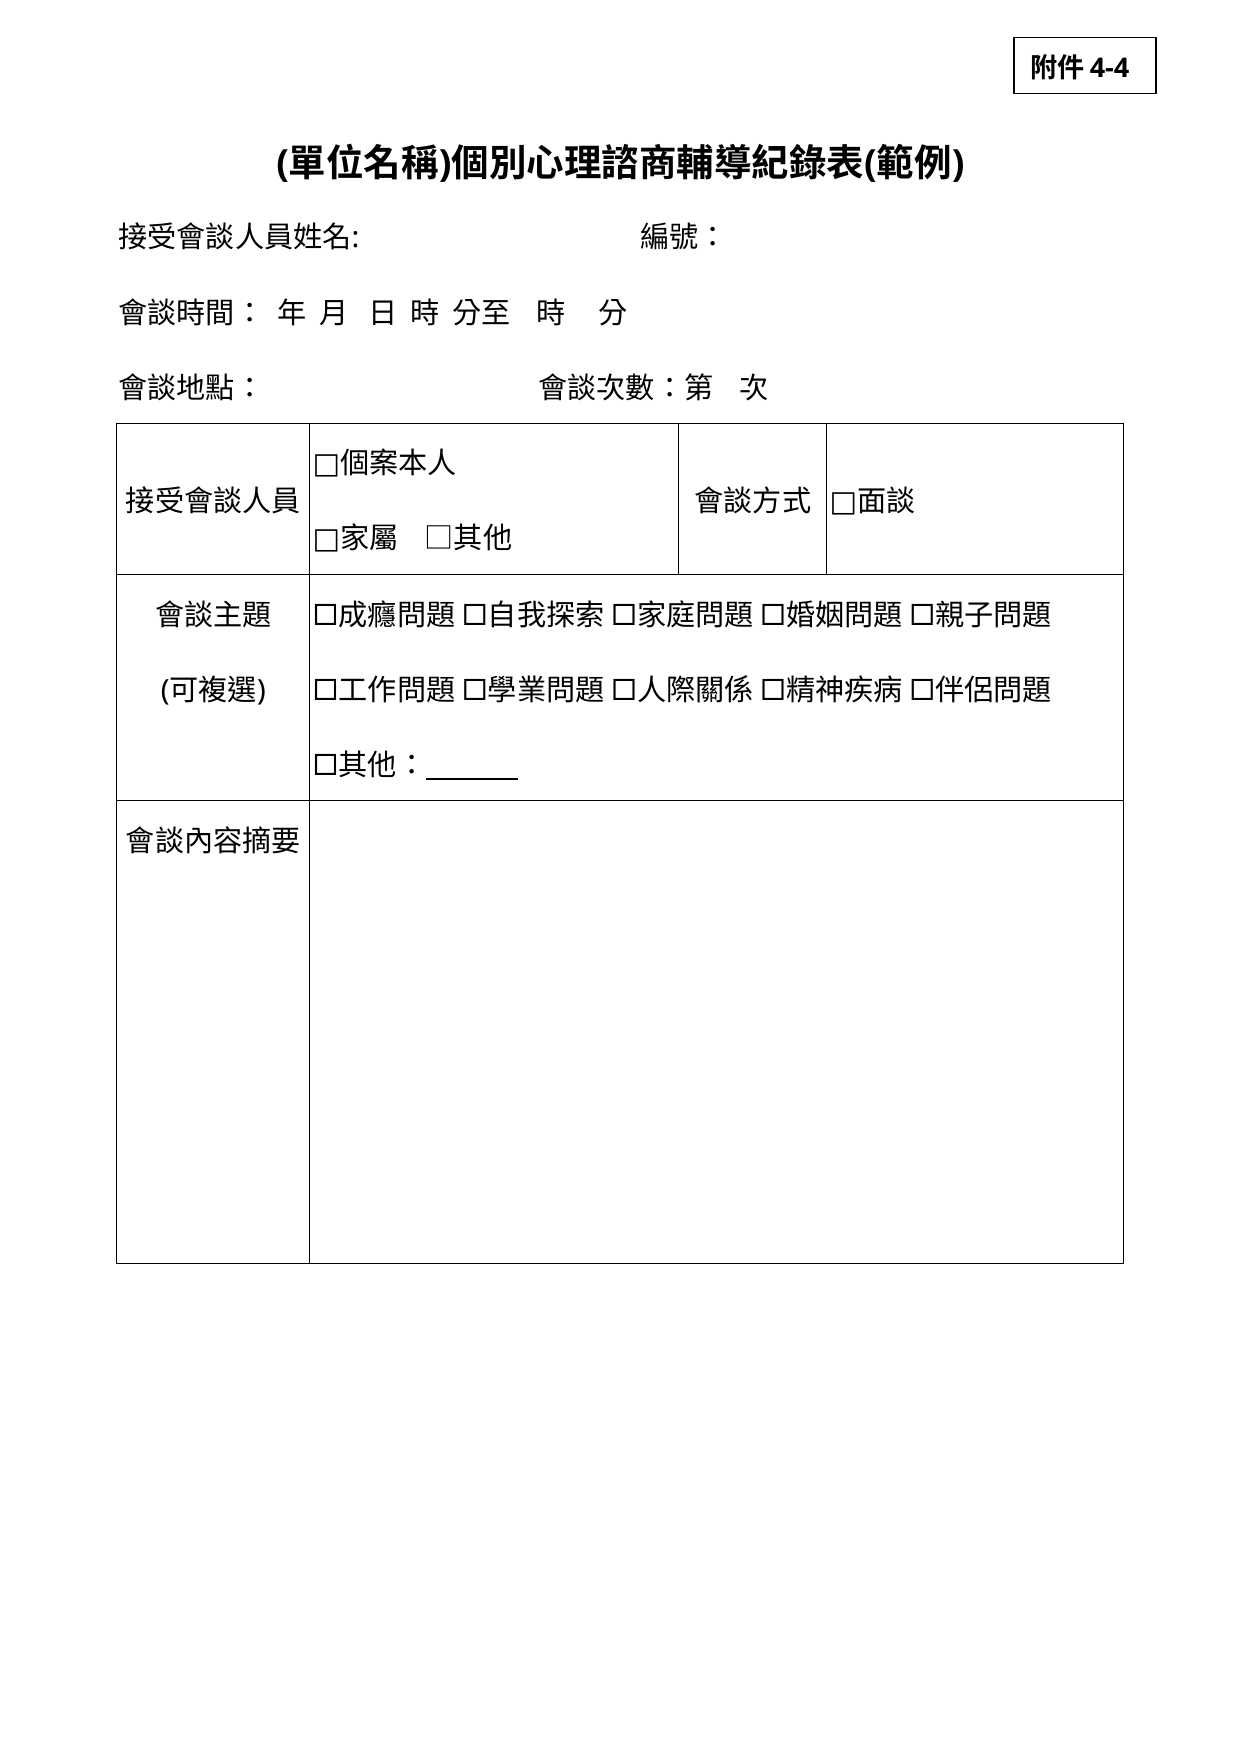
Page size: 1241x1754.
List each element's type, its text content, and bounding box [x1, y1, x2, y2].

table_header 接受會談人員 [117, 424, 309, 574]
text (單位名稱)個別心理諮商輔導紀錄表(範例) [118, 123, 1122, 198]
text 會談時間： 年 月 日 時 分至 時 分 [118, 273, 1194, 348]
text 接受會談人員姓名: 編號： [118, 198, 1122, 273]
text 會談地點： 會談次數：第 次 [118, 348, 1122, 423]
table_cell [310, 801, 1123, 1263]
table_header □面談 [827, 424, 1123, 574]
table_cell 成癮問題 自我探索 家庭問題 婚姻問題 親子問題 工作問題 學業問題 人際關係 精神疾病 伴侶問題 其他： [310, 575, 1123, 800]
table_cell 會談主題 (可複選) [117, 575, 309, 800]
text 附件4-4 [1030, 46, 1140, 85]
table_header 會談方式 [679, 424, 826, 574]
text [1015, 38, 1155, 93]
table_cell 會談內容摘要 [117, 801, 309, 1263]
table_header □個案本人 □家屬 □其他 [310, 424, 678, 574]
